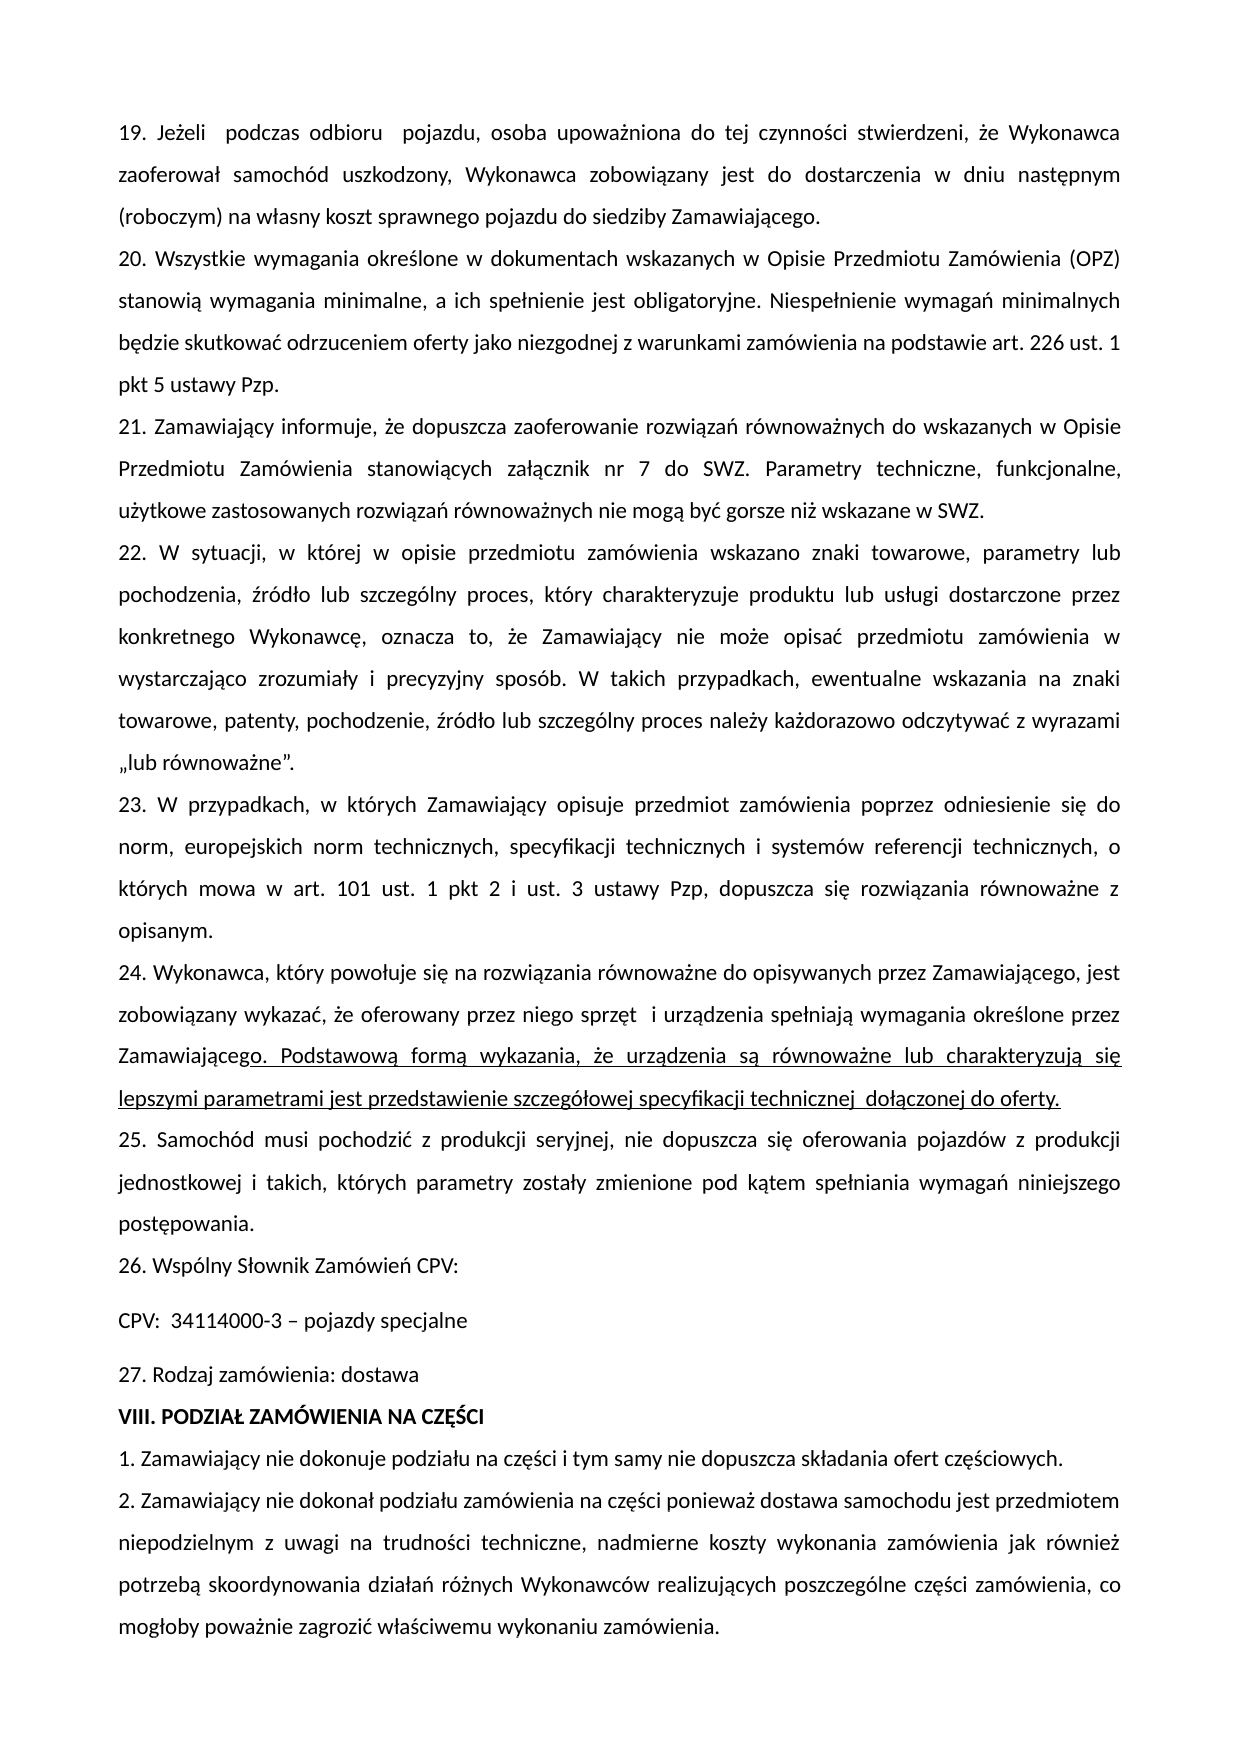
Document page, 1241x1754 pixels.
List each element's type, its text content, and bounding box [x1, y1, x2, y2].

text Zamawiającego. Podstawową formą wykazania, że urządzenia są równoważne lub charakteryzują się [118, 1025, 1122, 1068]
text potrzebą skoordynowania działań różnych Wykonawców realizujących poszczególne części zamówienia, co [118, 1553, 1122, 1596]
text 22. W sytuacji, w której w opisie przedmiotu zamówienia wskazano znaki towarowe, parametry lub pochodzenia, źródło lub szczególny proces, który charakteryzuje produktu lub usługi dostarczone przez konkretnego Wykonawcę, oznacza to, że Zamawiający nie może opisać przedmiotu zamówienia w wystarczająco zrozumiały i precyzyjny sposób. W takich przypadkach, ewentualne wskazania na znaki towarowe, patenty, pochodzenie, źródło lub szczególny proces należy każdorazowo odczytywać z wyrazami „lub równoważne”. [118, 538, 1122, 776]
text mogłoby poważnie zagrozić właściwemu wykonaniu zamówienia. [118, 1595, 1122, 1640]
text 2. Zamawiający nie dokonał podziału zamówienia na części ponieważ dostawa samochodu jest przedmiotem [118, 1486, 1122, 1512]
text 25. Samochód musi pochodzić z produkcji seryjnej, nie dopuszcza się oferowania pojazdów z produkcji jednostkowej i takich, których parametry zostały zmienione pod kątem spełniania wymagań niniejszego postępowania. [118, 1126, 1122, 1238]
text VIII. PODZIAŁ ZAMÓWIENIA NA CZĘŚCI [118, 1402, 1122, 1431]
text niepodzielnym z uwagi na trudności techniczne, nadmierne koszty wykonania zamówienia jak również [118, 1511, 1122, 1555]
text 27. Rodzaj zamówienia: dostawa [118, 1361, 1122, 1388]
text 23. W przypadkach, w których Zamawiający opisuje przedmiot zamówienia poprzez odniesienie się do norm, europejskich norm technicznych, specyfikacji technicznych i systemów referencji technicznych, o których mowa w art. 101 ust. 1 pkt 2 i ust. 3 ustawy Pzp, dopuszcza się rozwiązania równoważne z opisanym. [118, 790, 1122, 944]
text 24. Wykonawca, który powołuje się na rozwiązania równoważne do opisywanych przez Zamawiającego, jest [118, 958, 1122, 984]
text 1. Zamawiający nie dokonuje podziału na części i tym samy nie dopuszcza składania ofert częściowych. [118, 1444, 1122, 1472]
text 20. Wszystkie wymagania określone w dokumentach wskazanych w Opisie Przedmiotu Zamówienia (OPZ) stanowią wymagania minimalne, a ich spełnienie jest obligatoryjne. Niespełnienie wymagań minimalnych będzie skutkować odrzuceniem oferty jako niezgodnej z warunkami zamówienia na podstawie art. 226 ust. 1 pkt 5 ustawy Pzp. [118, 244, 1122, 398]
text 26. Wspólny Słownik Zamówień CPV: [118, 1252, 1122, 1279]
text 19. Jeżeli podczas odbioru pojazdu, osoba upoważniona do tej czynności stwierdzeni, że Wykonawca zaoferował samochód uszkodzony, Wykonawca zobowiązany jest do dostarczenia w dniu następnym (roboczym) na własny koszt sprawnego pojazdu do siedziby Zamawiającego. [118, 118, 1122, 230]
text lepszymi parametrami jest przedstawienie szczegółowej specyfikacji technicznej dołączonej do oferty. [118, 1066, 1122, 1112]
text 21. Zamawiający informuje, że dopuszcza zaoferowanie rozwiązań równoważnych do wskazanych w Opisie Przedmiotu Zamówienia stanowiących załącznik nr 7 do SWZ. Parametry techniczne, funkcjonalne, użytkowe zastosowanych rozwiązań równoważnych nie mogą być gorsze niż wskazane w SWZ. [118, 412, 1122, 524]
text zobowiązany wykazać, że oferowany przez niego sprzęt i urządzenia spełniają wymagania określone przez [118, 983, 1122, 1026]
text CPV: 34114000-3 – pojazdy specjalne [118, 1306, 1122, 1334]
